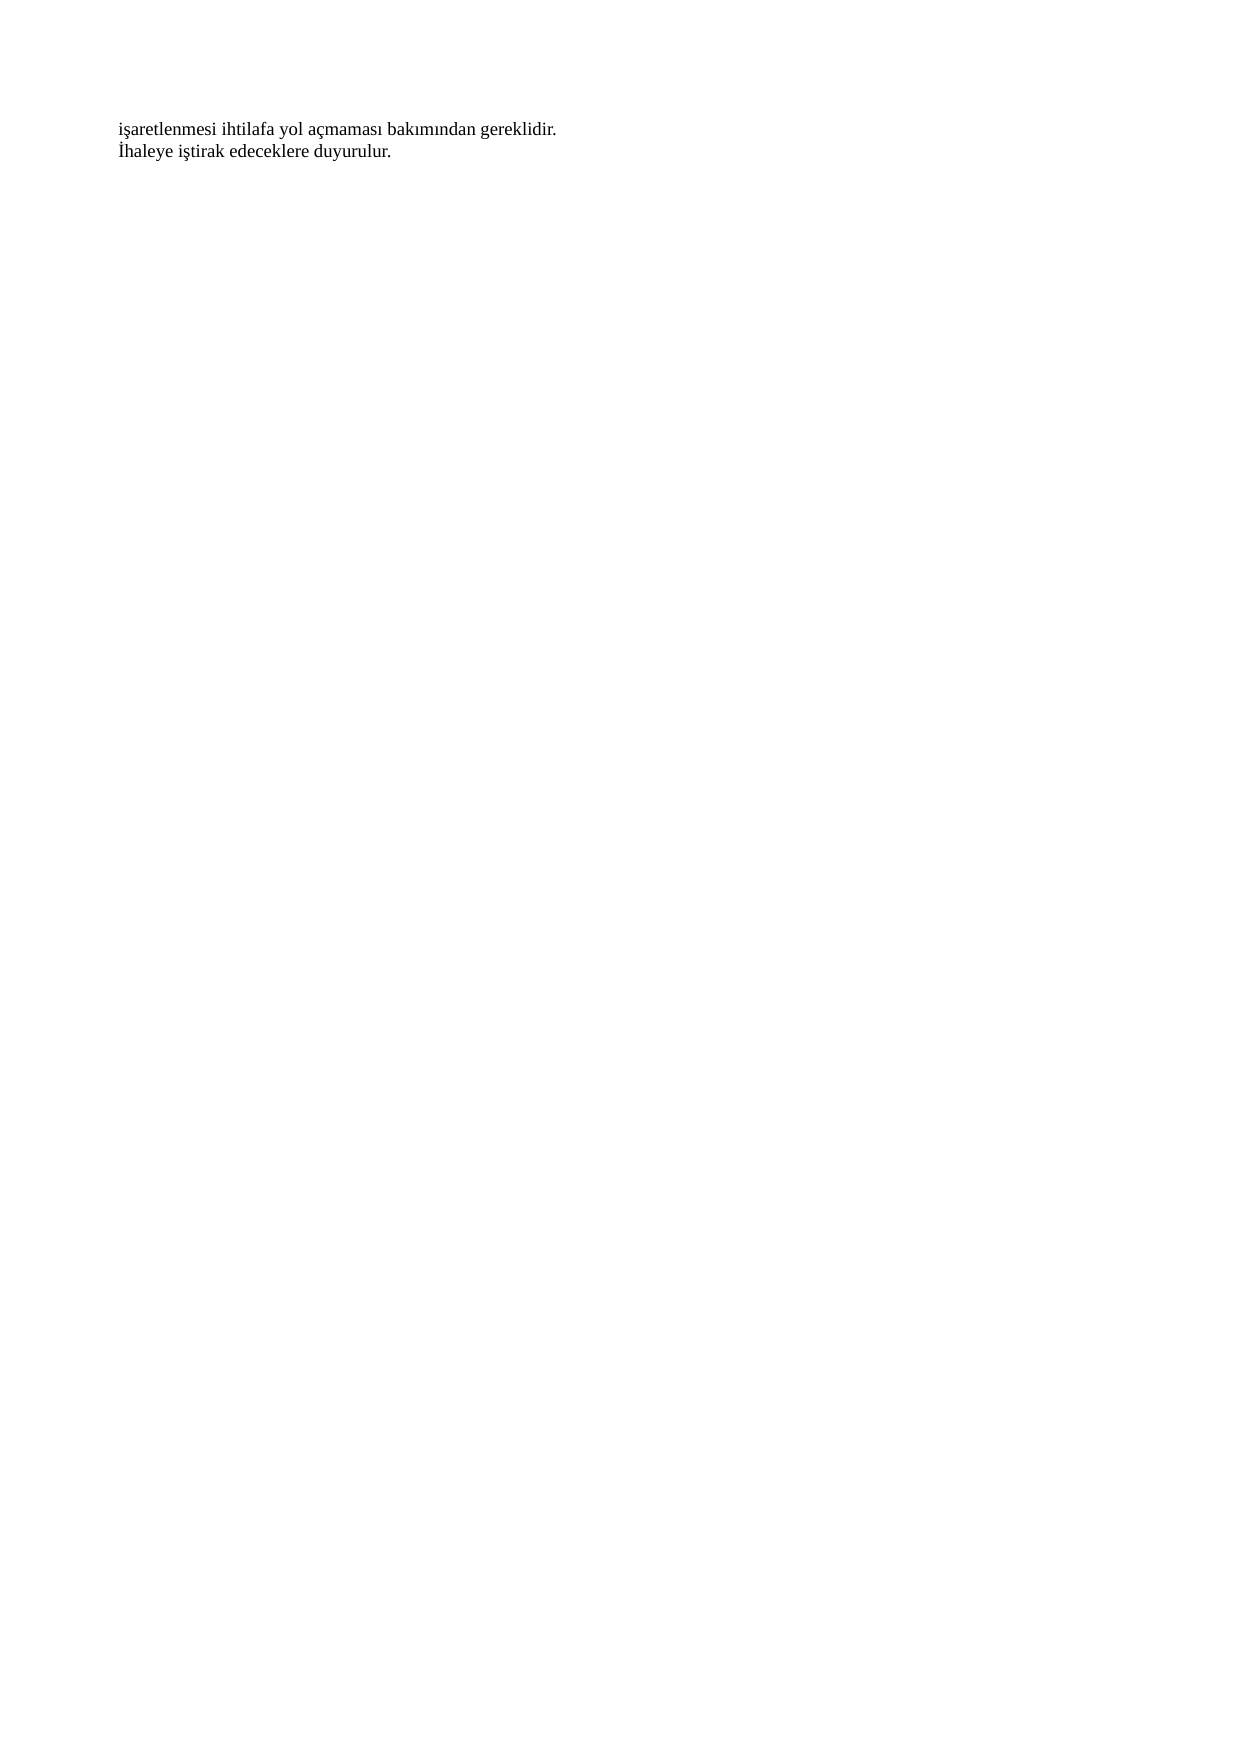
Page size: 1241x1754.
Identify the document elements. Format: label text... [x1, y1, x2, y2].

text İhaleye iştirak edeceklere duyurulur. [118, 140, 1122, 161]
text işaretlenmesi ihtilafa yol açmaması bakımından gereklidir. [118, 118, 1122, 140]
